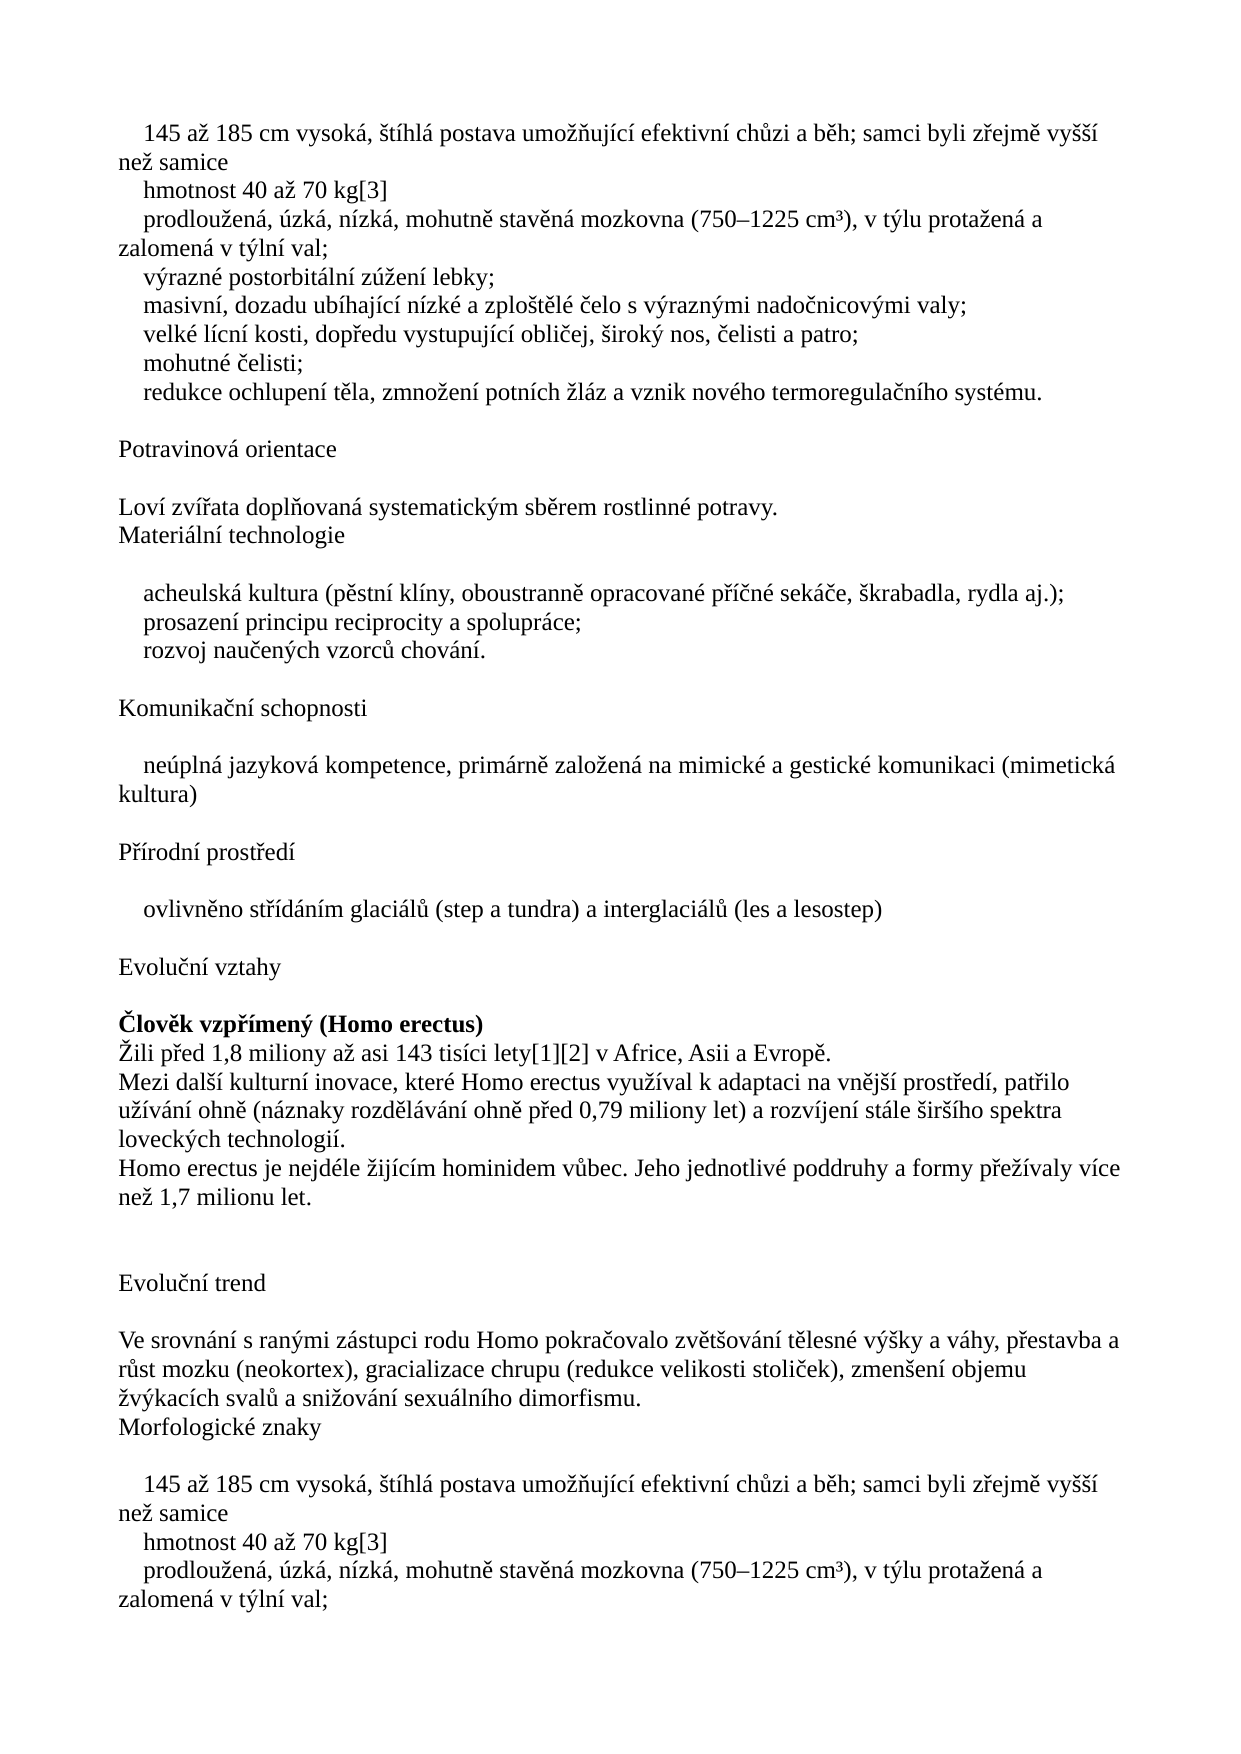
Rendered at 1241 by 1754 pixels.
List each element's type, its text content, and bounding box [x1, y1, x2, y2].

text prodloužená, úzká, nízká, mohutně stavěná mozkovna (750–1225 cm³), v týlu protažená a zalomená v týlní val; [118, 1556, 1122, 1613]
text Přírodní prostředí [118, 837, 1122, 866]
text Loví zvířata doplňovaná systematickým sběrem rostlinné potravy. [118, 492, 1122, 521]
text neúplná jazyková kompetence, primárně založená na mimické a gestické komunikaci (mimetická kultura) [118, 751, 1122, 808]
text redukce ochlupení těla, zmnožení potních žláz a vznik nového termoregulačního systému. [118, 377, 1122, 406]
text Komunikační schopnosti [118, 693, 1122, 722]
text Mezi další kulturní inovace, které Homo erectus využíval k adaptaci na vnější prostředí, patřilo užívání ohně (náznaky rozdělávání ohně před 0,79 miliony let) a rozvíjení stále širšího spektra loveckých technologií. [118, 1067, 1122, 1153]
text Morfologické znaky [118, 1412, 1122, 1441]
text výrazné postorbitální zúžení lebky; [118, 262, 1122, 291]
text prodloužená, úzká, nízká, mohutně stavěná mozkovna (750–1225 cm³), v týlu protažená a zalomená v týlní val; [118, 204, 1122, 262]
text velké lícní kosti, dopředu vystupující obličej, široký nos, čelisti a patro; [118, 319, 1122, 348]
text Evoluční vztahy [118, 952, 1122, 981]
text ovlivněno střídáním glaciálů (step a tundra) a interglaciálů (les a lesostep) [118, 894, 1122, 923]
text prosazení principu reciprocity a spolupráce; [118, 607, 1122, 636]
text Homo erectus je nejdéle žijícím hominidem vůbec. Jeho jednotlivé poddruhy a formy přežívaly více než 1,7 milionu let. [118, 1153, 1122, 1211]
text Materiální technologie [118, 521, 1122, 549]
text Evoluční trend [118, 1268, 1122, 1297]
text hmotnost 40 až 70 kg[3] [118, 176, 1122, 204]
text rozvoj naučených vzorců chování. [118, 636, 1122, 664]
text Ve srovnání s ranými zástupci rodu Homo pokračovalo zvětšování tělesné výšky a váhy, přestavba a růst mozku (neokortex), gracializace chrupu (redukce velikosti stoliček), zmenšení objemu žvýkacích svalů a snižování sexuálního dimorfismu. [118, 1326, 1122, 1412]
text Žili před 1,8 miliony až asi 143 tisíci lety[1][2] v Africe, Asii a Evropě. [118, 1038, 1122, 1067]
text 145 až 185 cm vysoká, štíhlá postava umožňující efektivní chůzi a běh; samci byli zřejmě vyšší než samice [118, 1469, 1122, 1527]
text hmotnost 40 až 70 kg[3] [118, 1527, 1122, 1556]
text acheulská kultura (pěstní klíny, oboustranně opracované příčné sekáče, škrabadla, rydla aj.); [118, 578, 1122, 607]
text mohutné čelisti; [118, 348, 1122, 377]
text Potravinová orientace [118, 434, 1122, 463]
text 145 až 185 cm vysoká, štíhlá postava umožňující efektivní chůzi a běh; samci byli zřejmě vyšší než samice [118, 118, 1122, 176]
text Člověk vzpřímený (Homo erectus) [118, 1009, 1122, 1038]
text masivní, dozadu ubíhající nízké a zploštělé čelo s výraznými nadočnicovými valy; [118, 291, 1122, 319]
